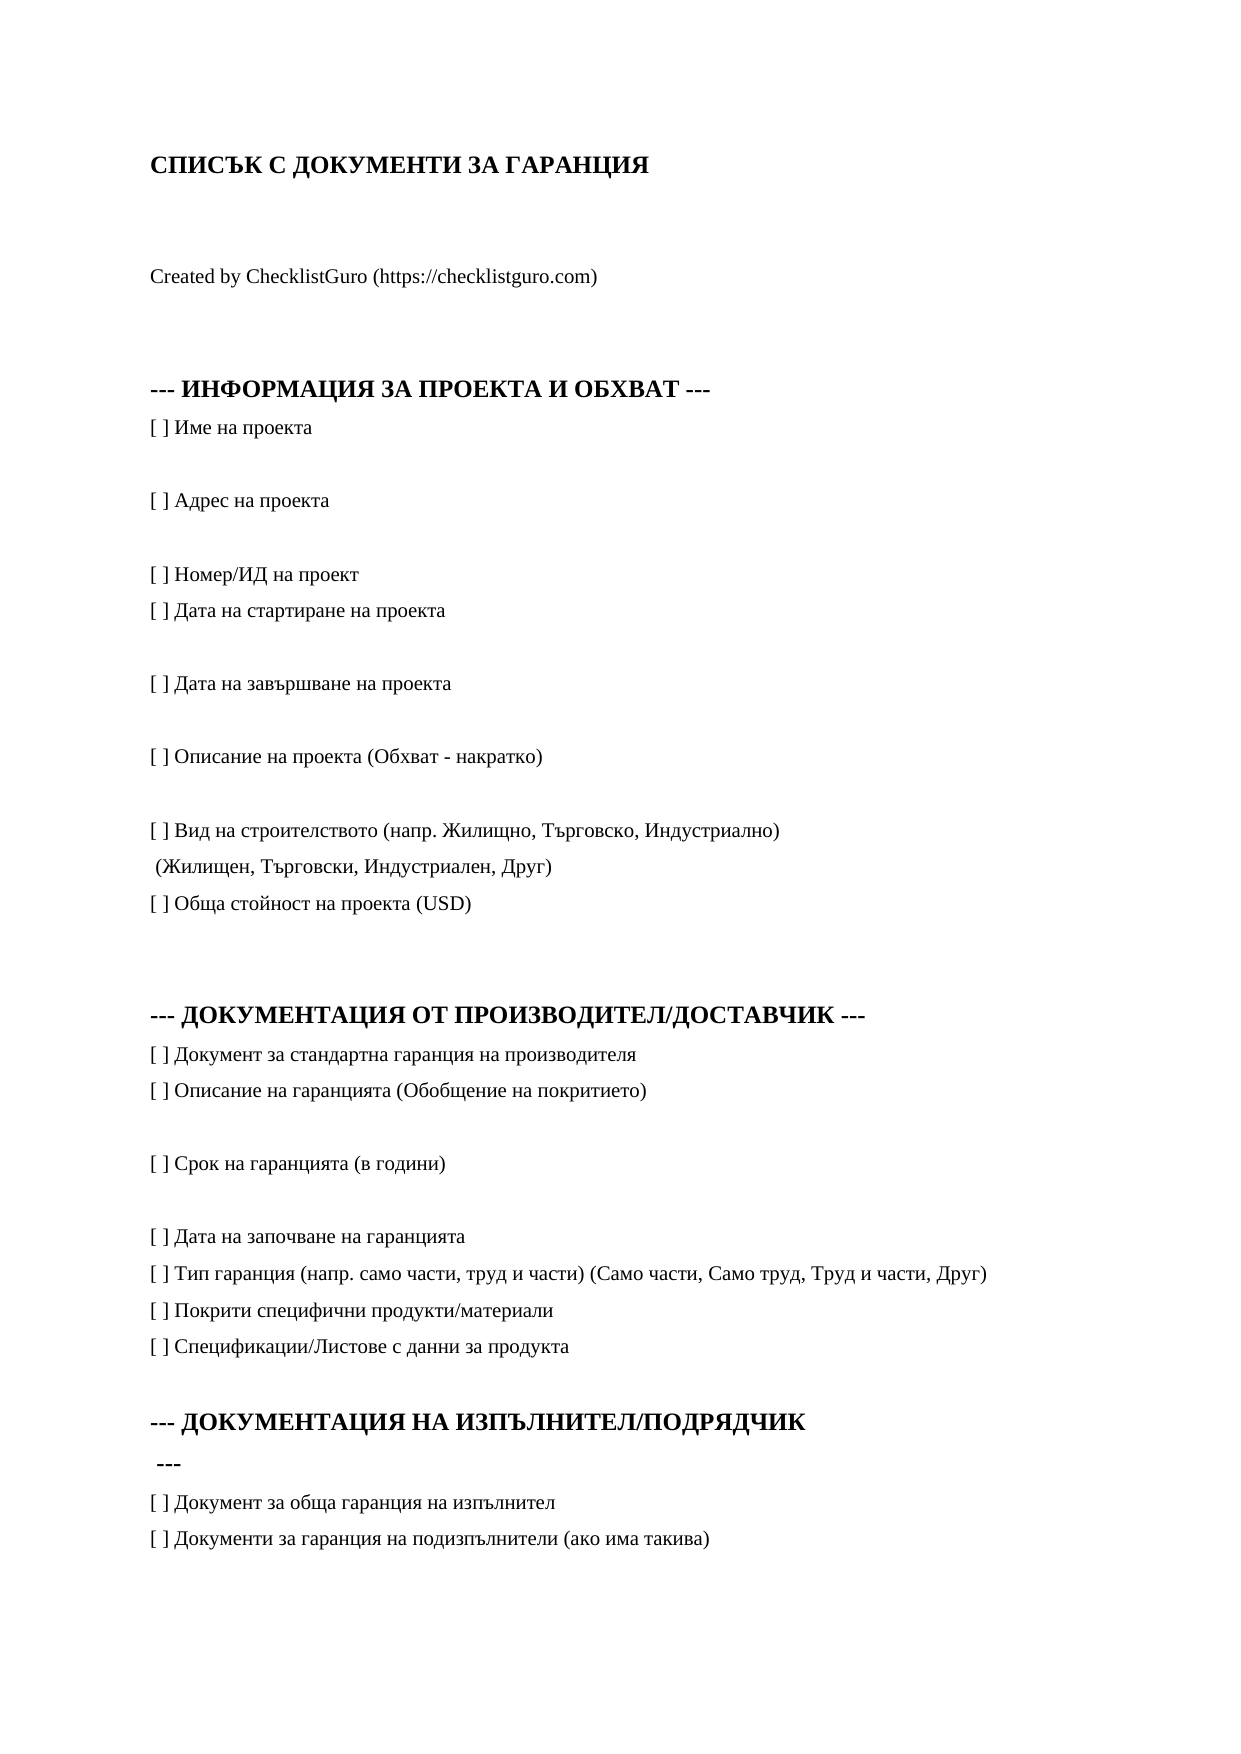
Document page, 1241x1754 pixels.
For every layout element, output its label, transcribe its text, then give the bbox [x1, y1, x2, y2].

text [ ] Документи за гаранция на подизпълнители (ако има такива) [150, 1526, 1090, 1550]
text [ ] Обща стойност на проекта (USD) [150, 891, 1090, 915]
text [ ] Описание на проекта (Обхват - накратко) [150, 744, 1090, 768]
text [ ] Име на проекта [150, 415, 1090, 439]
text [ ] Описание на гаранцията (Обобщение на покритието) [150, 1078, 1090, 1102]
text [ ] Документ за обща гаранция на изпълнител [150, 1490, 1090, 1514]
text СПИСЪК С ДОКУМЕНТИ ЗА ГАРАНЦИЯ [150, 150, 1090, 179]
text --- ДОКУМЕНТАЦИЯ НА ИЗПЪЛНИТЕЛ/ПОДРЯДЧИК [150, 1407, 1090, 1436]
text Created by ChecklistGuro (https://checklistguro.com) [150, 264, 1090, 288]
text [ ] Адрес на проекта [150, 488, 1090, 512]
text --- ДОКУМЕНТАЦИЯ ОТ ПРОИЗВОДИТЕЛ/ДОСТАВЧИК --- [150, 1000, 1090, 1029]
text --- ИНФОРМАЦИЯ ЗА ПРОЕКТА И ОБХВАТ --- [150, 374, 1090, 403]
text [ ] Номер/ИД на проект [150, 562, 1090, 586]
text [ ] Вид на строителството (напр. Жилищно, Търговско, Индустриално) [150, 817, 1090, 842]
text [ ] Дата на започване на гаранцията [150, 1224, 1090, 1248]
text (Жилищен, Търговски, Индустриален, Друг) [150, 854, 1090, 878]
text [ ] Покрити специфични продукти/материали [150, 1297, 1090, 1322]
text [ ] Спецификации/Листове с данни за продукта [150, 1334, 1090, 1358]
text [ ] Дата на стартиране на проекта [150, 598, 1090, 622]
text --- [150, 1448, 1090, 1477]
text [ ] Документ за стандартна гаранция на производителя [150, 1042, 1090, 1066]
text [ ] Дата на завършване на проекта [150, 671, 1090, 695]
text [ ] Срок на гаранцията (в години) [150, 1151, 1090, 1175]
text [ ] Тип гаранция (напр. само части, труд и части) (Само части, Само труд, Труд и части, Друг) [150, 1261, 1090, 1285]
